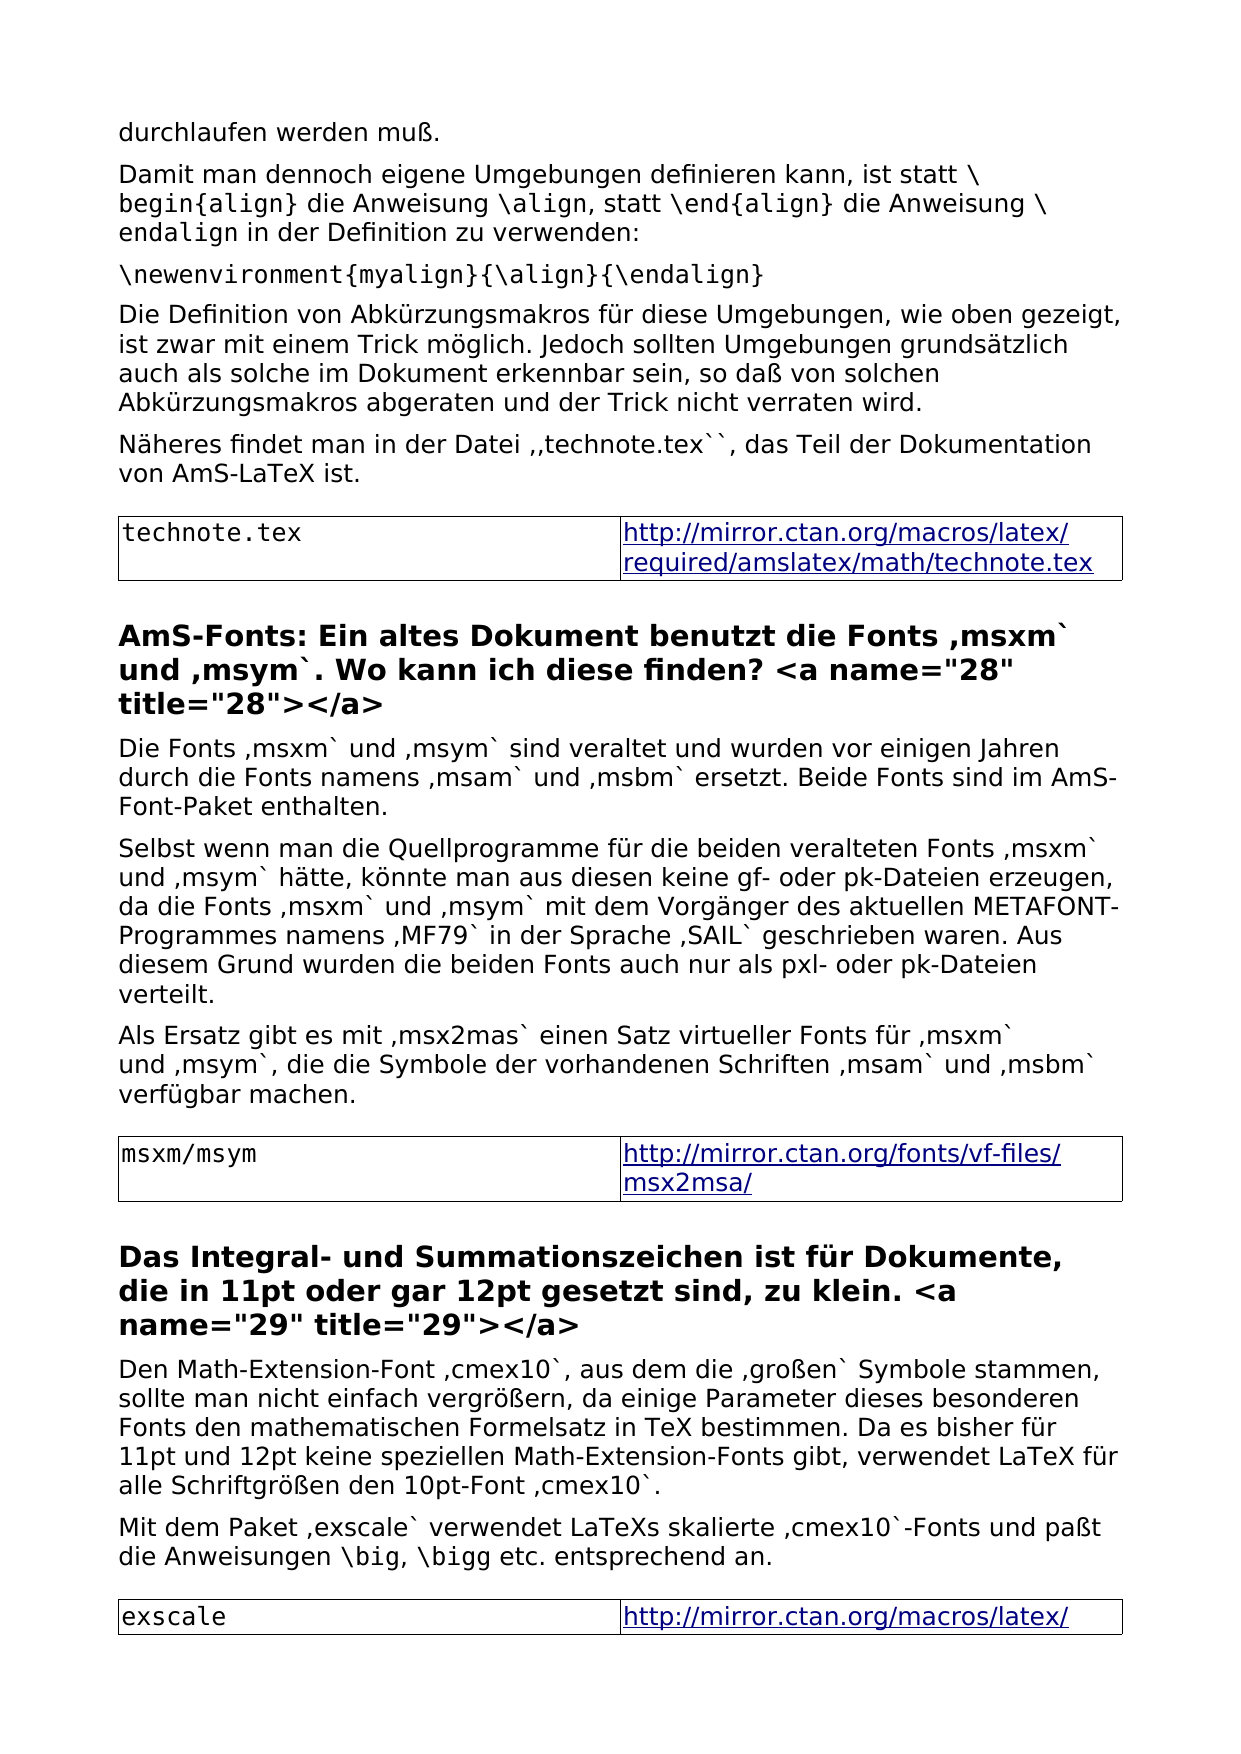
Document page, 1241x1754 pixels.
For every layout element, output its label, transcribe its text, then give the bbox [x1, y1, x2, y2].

text Selbst wenn man die Quellprogramme für die beiden veralteten Fonts ,msxm` und ,msym` hätte, könnte man aus diesen keine gf- oder pk-Dateien erzeugen, da die Fonts ,msxm` und ,msym` mit dem Vorgänger des aktuellen METAFONT-Programmes namens ,MF79` in der Sprache ,SAIL` geschrieben waren. Aus diesem Grund wurden die beiden Fonts auch nur als pxl- oder pk-Dateien verteilt. [118, 834, 1122, 1009]
table_header http://mirror.ctan.org/macros/latex/required/amslatex/math/technote.tex [621, 517, 1122, 580]
text Die Fonts ,msxm` und ,msym` sind veraltet und wurden vor einigen Jahren durch die Fonts namens ,msam` und ,msbm` ersetzt. Beide Fonts sind im AmS-Font-Paket enthalten. [118, 734, 1122, 822]
text Als Ersatz gibt es mit ,msx2mas` einen Satz virtueller Fonts für ,msxm` und ,msym`, die die Symbole der vorhandenen Schriften ,msam` und ,msbm` verfügbar machen. [118, 1022, 1122, 1109]
table_header http://mirror.ctan.org/fonts/vf-files/msx2msa/ [621, 1137, 1122, 1201]
text Den Math-Extension-Font ,cmex10`, aus dem die ,großen` Symbole stammen, sollte man nicht einfach vergrößern, da einige Parameter dieses besonderen Fonts den mathematischen Formelsatz in TeX bestimmen. Da es bisher für 11pt und 12pt keine speziellen Math-Extension-Fonts gibt, verwendet LaTeX für alle Schriftgrößen den 10pt-Font ,cmex10`. [118, 1355, 1122, 1501]
text Damit man dennoch eigene Umgebungen definieren kann, ist statt \begin{align} die Anweisung \align, statt \end{align} die Anweisung \endalign in der Definition zu verwenden: [118, 160, 1122, 247]
subtitle Das Integral- und Summationszeichen ist für Dokumente, die in 11pt oder gar 12pt gesetzt sind, zu klein. <a name="29" title="29"></a> [118, 1241, 1122, 1342]
text \newenvironment{myalign}{\align}{\endalign} [118, 260, 1122, 289]
text durchlaufen werden muß. [118, 118, 1122, 147]
subtitle AmS-Fonts: Ein altes Dokument benutzt die Fonts ,msxm` und ,msym`. Wo kann ich diese finden? <a name="28" title="28"></a> [118, 620, 1122, 722]
text Die Definition von Abkürzungsmakros für diese Umgebungen, wie oben gezeigt, ist zwar mit einem Trick möglich. Jedoch sollten Umgebungen grundsätzlich auch als solche im Dokument erkennbar sein, so daß von solchen Abkürzungsmakros abgeraten und der Trick nicht verraten wird. [118, 301, 1122, 417]
text Mit dem Paket ,exscale` verwendet LaTeXs skalierte ,cmex10`-Fonts und paßt die Anweisungen \big, \bigg etc. entsprechend an. [118, 1513, 1122, 1572]
table_header exscale [119, 1600, 620, 1634]
text Näheres findet man in der Datei ,,technote.tex``, das Teil der Dokumentation von AmS-LaTeX ist. [118, 430, 1122, 488]
table_header msxm/msym [119, 1137, 620, 1201]
table_header http://mirror.ctan.org/macros/latex/ [621, 1600, 1122, 1634]
table_header technote.tex [119, 517, 620, 580]
